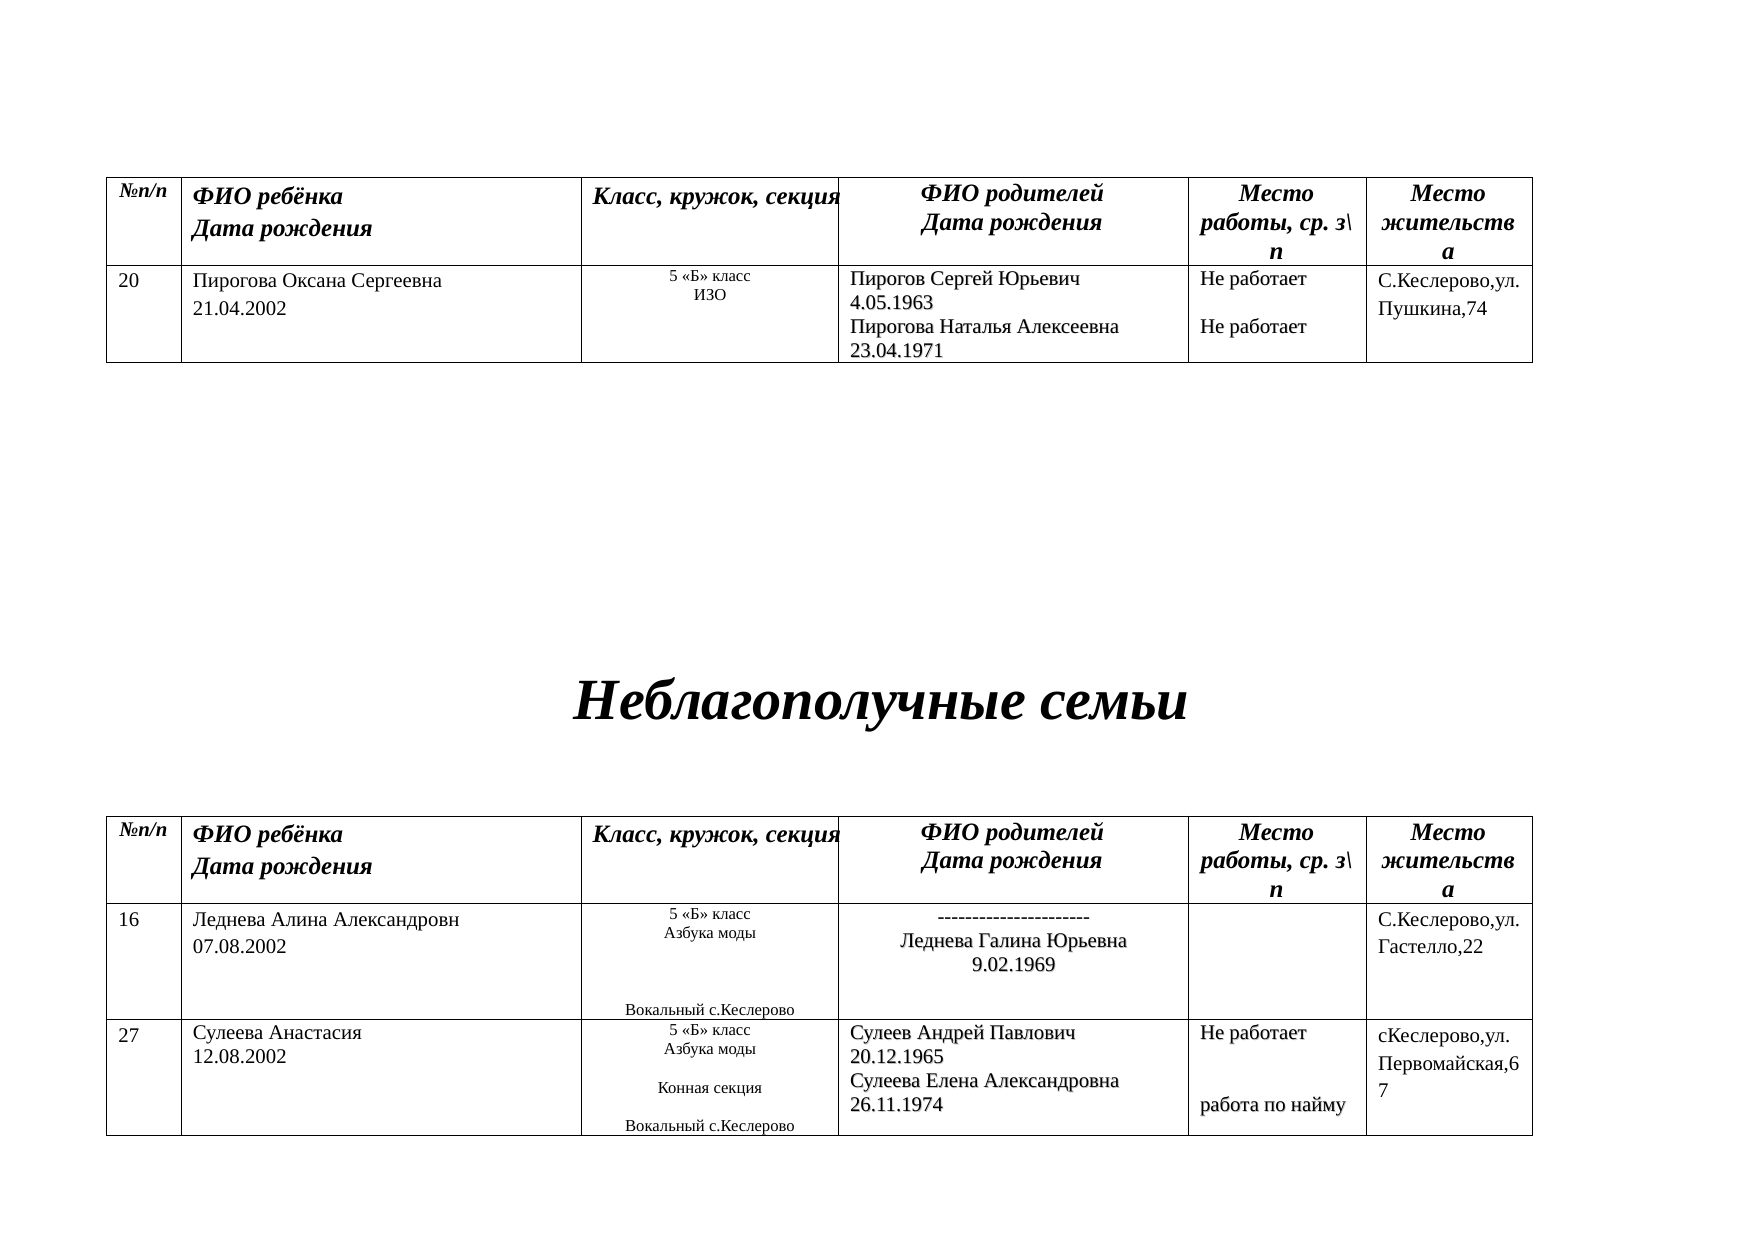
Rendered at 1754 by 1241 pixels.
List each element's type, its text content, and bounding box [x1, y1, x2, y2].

table_cell Не работает работа по найму [1189, 1020, 1366, 1135]
table_header ФИО родителей Дата рождения [839, 817, 1188, 903]
table_cell С.Кеслерово,ул.Гастелло,22 [1367, 904, 1532, 1019]
table_cell 5 «Б» класс Азбука моды Вокальный с.Кеслерово [582, 904, 838, 1019]
table_cell 27 [107, 1020, 181, 1135]
table_cell 5 «Б» класс Азбука моды Конная секция Вокальный с.Кеслерово [582, 1020, 838, 1135]
table_cell сКеслерово,ул.Первомайская,67 [1367, 1020, 1532, 1135]
table_cell 5 «Б» класс ИЗО [582, 266, 838, 362]
table_cell Сулеев Андрей Павлович 20.12.1965 Сулеева Елена Александровна 26.11.1974 [839, 1020, 1188, 1135]
text Неблагополучные семьи [118, 665, 1636, 732]
table_cell Леднева Алина Александровн 07.08.2002 [182, 904, 581, 1019]
table_header ФИО ребёнка Дата рождения [182, 817, 581, 903]
table_header №п/п [107, 178, 181, 264]
table_cell Не работает Не работает [1189, 266, 1366, 362]
table_cell С.Кеслерово,ул.Пушкина,74 [1367, 266, 1532, 362]
table_cell Пирогов Сергей Юрьевич 4.05.1963 Пирогова Наталья Алексеевна 23.04.1971 [839, 266, 1188, 362]
table_header Место жительства [1367, 178, 1532, 264]
table_header Класс, кружок, секция [582, 817, 838, 903]
table_cell 16 [107, 904, 181, 1019]
table_header Место работы, ср. з\п [1189, 178, 1366, 264]
table_cell Сулеева Анастасия 12.08.2002 [182, 1020, 581, 1135]
table_cell ---------------------- Леднева Галина Юрьевна 9.02.1969 [839, 904, 1188, 1019]
table_cell 20 [107, 266, 181, 362]
table_header ФИО родителей Дата рождения [839, 178, 1188, 264]
table_header Место работы, ср. з\п [1189, 817, 1366, 903]
table_cell Пирогова Оксана Сергеевна 21.04.2002 [182, 266, 581, 362]
table_cell [1189, 904, 1366, 1019]
table_header ФИО ребёнка Дата рождения [182, 178, 581, 264]
table_header Место жительства [1367, 817, 1532, 903]
table_header Класс, кружок, секция [582, 178, 838, 264]
table_header №п/п [107, 817, 181, 903]
